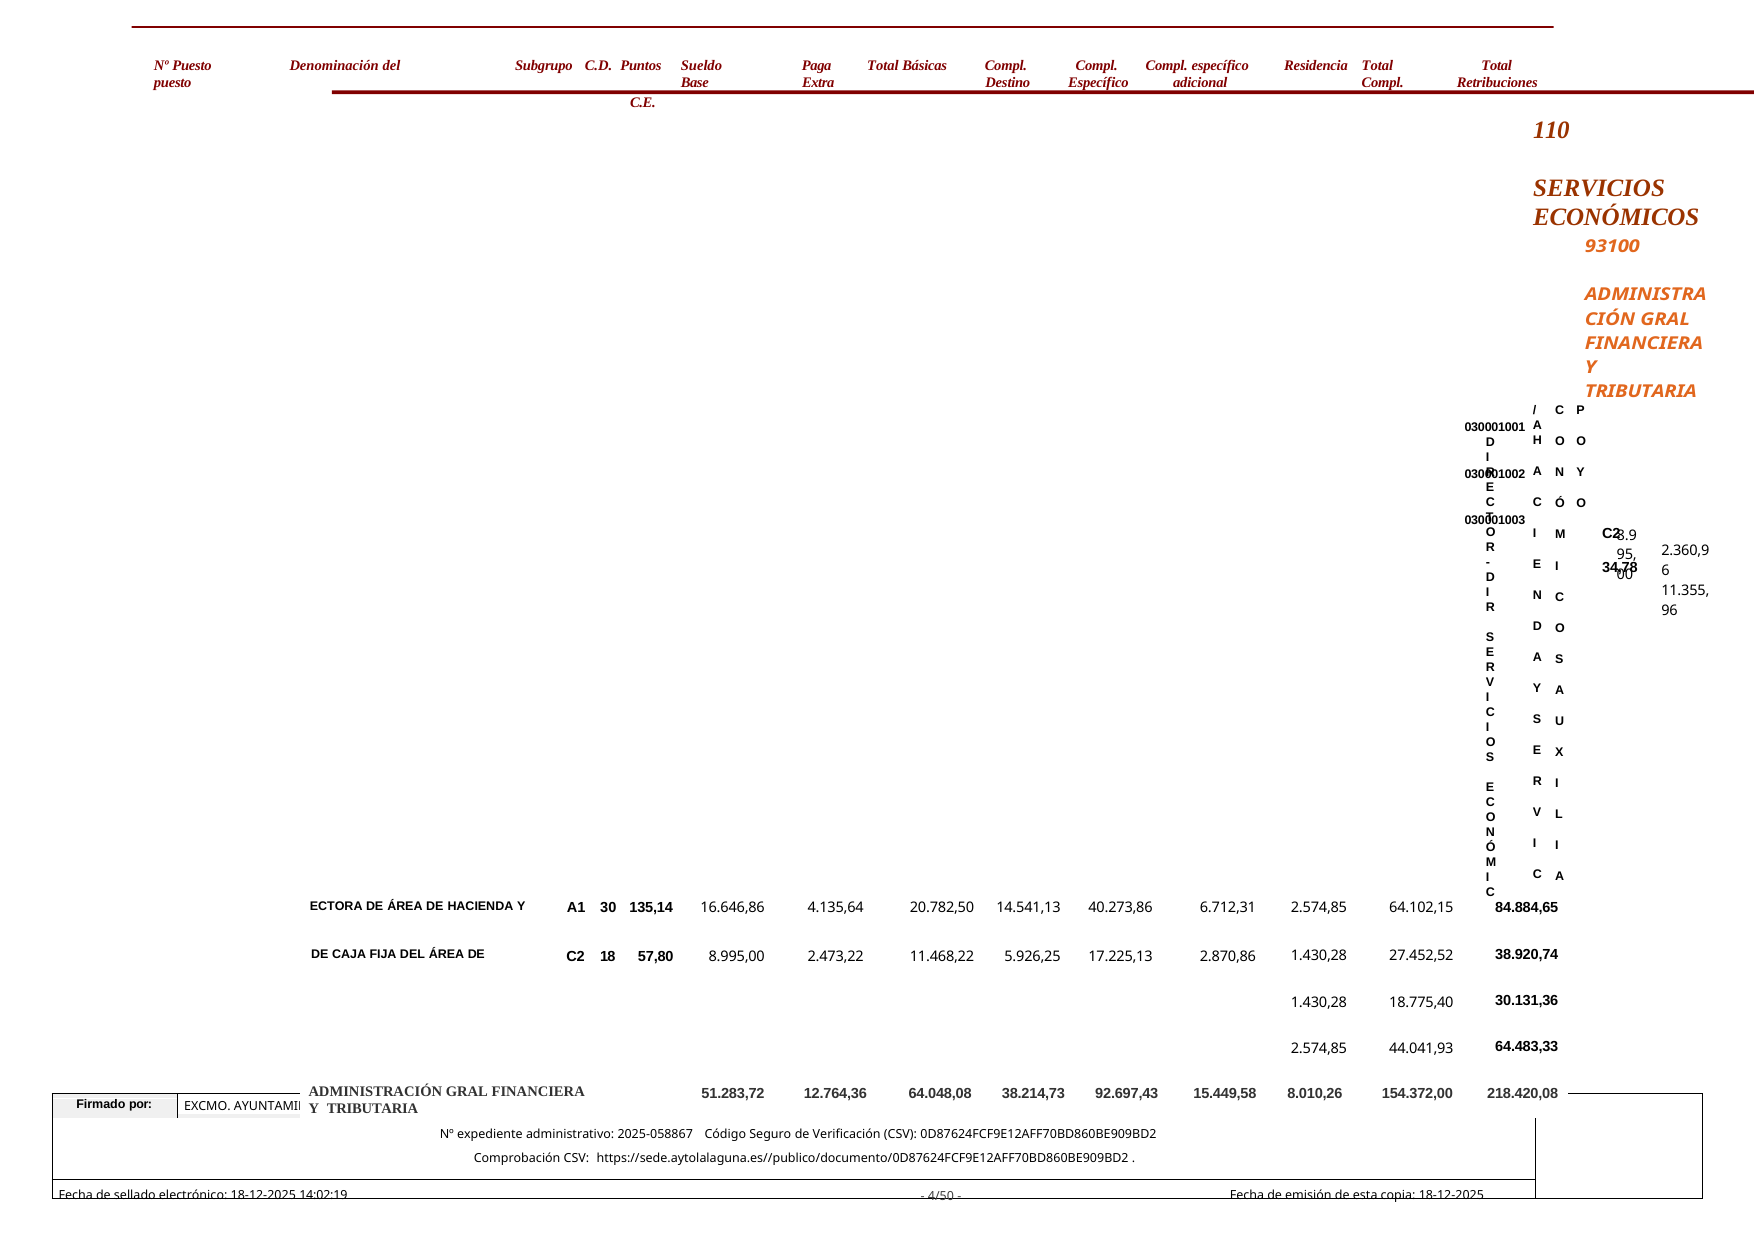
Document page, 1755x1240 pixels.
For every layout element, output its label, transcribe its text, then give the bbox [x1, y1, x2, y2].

text Subgrupo [515, 57, 574, 73]
table_cell 154.372,00 [1364, 1070, 1468, 1118]
table_header 84.884,65 [1469, 899, 1562, 931]
text Total Básicas [867, 57, 948, 73]
table_cell 18.775,40 [1364, 977, 1468, 1023]
table_cell 8.010,26 [1272, 1070, 1363, 1118]
text 8.995,00 [1616, 530, 1621, 569]
table_cell [307, 1023, 1272, 1070]
table_cell 92.697,43 [1077, 1070, 1176, 1118]
text HABILITADO/A [1562, 899, 1568, 1118]
table_cell 218.420,08 [1469, 1070, 1562, 1118]
text Paga Extra [802, 57, 836, 90]
text C.E. [630, 95, 663, 111]
table_header 2.574,85 [1272, 899, 1363, 931]
text Total Retribuciones [1457, 57, 1590, 90]
table_cell 44.041,93 [1364, 1023, 1468, 1070]
text Nº Puesto Denominación del puesto [153, 57, 442, 90]
table_cell [307, 977, 1272, 1023]
subtitle 93100 ADMINISTRACIÓN GRAL FINANCIERA Y TRIBUTARIA [1584, 233, 1710, 403]
text HABILITADO/A [1533, 403, 1543, 432]
text HACIENDA Y SERVICIOS ECONÓMICOS AUXILIAR DE APOYO [1555, 403, 1559, 693]
text HACIENDA Y SERVICIOS ECONÓMICOS AUXILIAR DE APOYO [1533, 432, 1543, 899]
text Sueldo Base [681, 57, 755, 90]
table_header ECTORA DE ÁREA DE HACIENDA Y A1 30 135,14 16.646,86 4.135,64 20.782,50 14.541,13 40.273,86 6.712,31 [307, 899, 1272, 931]
table_header 64.102,15 [1364, 899, 1468, 931]
table_cell 51.283,72 [687, 1070, 784, 1118]
text Compl. Destino [984, 57, 1032, 90]
table_cell 12.764,36 [785, 1070, 888, 1118]
table_cell 1.430,28 [1272, 977, 1363, 1023]
table_cell 64.048,08 [888, 1070, 985, 1118]
text HACIENDA Y SERVICIOS ECONÓMICOS AUXILIAR DE APOYO [1576, 403, 1590, 511]
text HABILITADO/A [300, 899, 307, 1118]
table_cell 27.452,52 [1364, 931, 1468, 977]
text [630, 74, 663, 90]
table_cell 15.449,58 [1176, 1070, 1272, 1118]
table_cell 2.574,85 [1272, 1023, 1363, 1070]
text Compl. Específico [1068, 57, 1130, 90]
subtitle 110 SERVICIOS ECONÓMICOS [1533, 115, 1710, 230]
table_cell 1.430,28 [1272, 931, 1363, 977]
table_cell 30.131,36 [1469, 977, 1562, 1023]
table_cell 38.214,73 [985, 1070, 1077, 1118]
table_cell 38.920,74 [1469, 931, 1562, 977]
text Total Compl. [1361, 57, 1440, 90]
table_cell DE CAJA FIJA DEL ÁREA DE C2 18 57,80 8.995,00 2.473,22 11.468,22 5.926,25 17.225,13 2.870,86 [307, 931, 1272, 977]
text Compl. específico adicional [1145, 57, 1252, 90]
text 2.360,96 11.355,96 [1661, 540, 1710, 619]
text C.D. Puntos [584, 57, 663, 73]
table_cell 64.483,33 [1469, 1023, 1562, 1070]
table_cell ADMINISTRACIÓN GRAL FINANCIERA Y TRIBUTARIA [307, 1070, 623, 1118]
text Residencia [1284, 57, 1350, 73]
table_cell [623, 1070, 687, 1118]
